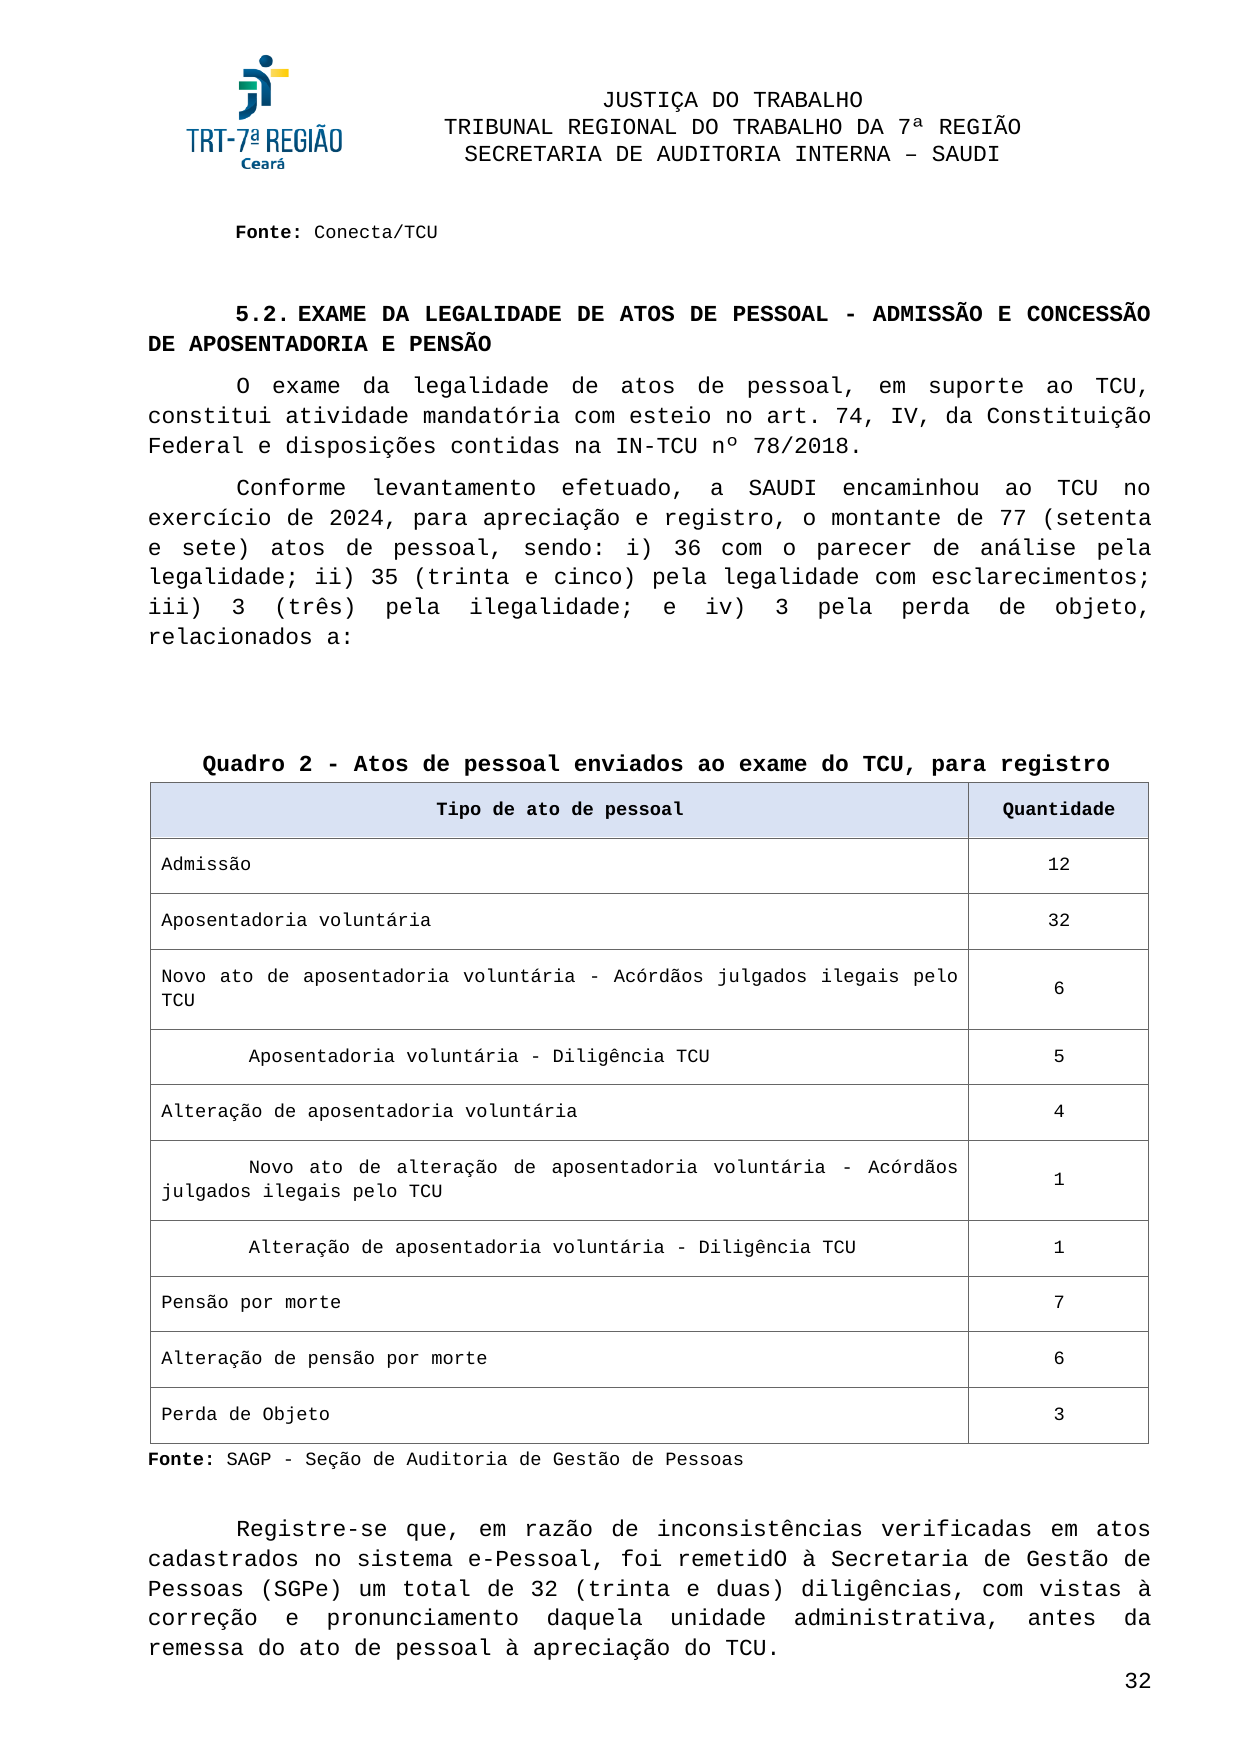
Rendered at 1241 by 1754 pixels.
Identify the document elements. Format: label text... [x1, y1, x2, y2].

table_cell Pensão por morte [151, 1277, 968, 1331]
table_cell 6 [969, 1332, 1148, 1387]
table_header Quantidade [969, 783, 1148, 837]
table_cell 1 [969, 1221, 1148, 1276]
table_cell Admissão [151, 839, 968, 893]
subtitle 5.2. EXAME DA LEGALIDADE DE ATOS DE PESSOAL - ADMISSÃO E CONCESSÃO DE APOSENTADORIA E PENSÃO [148, 302, 1152, 358]
table_cell 6 [969, 950, 1148, 1029]
table_cell Perda de Objeto [151, 1388, 968, 1442]
table_cell Aposentadoria voluntária [151, 894, 968, 949]
table_cell 3 [969, 1388, 1148, 1442]
text Conforme levantamento efetuado, a SAUDI encaminhou ao TCU no exercício de 2024, para apreciação e registro, o montante de 77 (setenta e sete) atos de pessoal, sendo: i) 36 com o parecer de análise pela legalidade; ii) 35 (trinta e cinco) pela legalidade com esclarecimentos; iii) 3 (três) pela ilegalidade; e iv) 3 pela perda de objeto, relacionados a: [148, 476, 1152, 651]
table_cell 7 [969, 1277, 1148, 1331]
text Fonte: SAGP - Seção de Auditoria de Gestão de Pessoas [148, 1450, 1152, 1471]
text Fonte: Conecta/TCU [148, 223, 1152, 244]
text O exame da legalidade de atos de pessoal, em suporte ao TCU, constitui atividade mandatória com esteio no art. 74, IV, da Constituição Federal e disposições contidas na IN-TCU nº 78/2018. [148, 374, 1152, 460]
table_cell 1 [969, 1141, 1148, 1220]
table_cell Novo ato de alteração de aposentadoria voluntária - Acórdãos julgados ilegais pelo TCU [151, 1141, 968, 1220]
table_cell 32 [969, 894, 1148, 949]
table_cell Aposentadoria voluntária - Diligência TCU [151, 1030, 968, 1084]
picture [171, 52, 352, 176]
table_cell Alteração de pensão por morte [151, 1332, 968, 1387]
table_cell Alteração de aposentadoria voluntária [151, 1085, 968, 1140]
table_cell 12 [969, 839, 1148, 893]
text Quadro 2 - Atos de pessoal enviados ao exame do TCU, para registro [148, 752, 1164, 778]
table_cell 4 [969, 1085, 1148, 1140]
table_cell 5 [969, 1030, 1148, 1084]
table_cell Novo ato de aposentadoria voluntária - Acórdãos julgados ilegais pelo TCU [151, 950, 968, 1029]
table_cell Alteração de aposentadoria voluntária - Diligência TCU [151, 1221, 968, 1276]
table_header Tipo de ato de pessoal [151, 783, 968, 837]
text Registre-se que, em razão de inconsistências verificadas em atos cadastrados no sistema e-Pessoal, foi remetidO à Secretaria de Gestão de Pessoas (SGPe) um total de 32 (trinta e duas) diligências, com vistas à correção e pronunciamento daquela unidade administrativa, antes da remessa do ato de pessoal à apreciação do TCU. [148, 1517, 1152, 1662]
